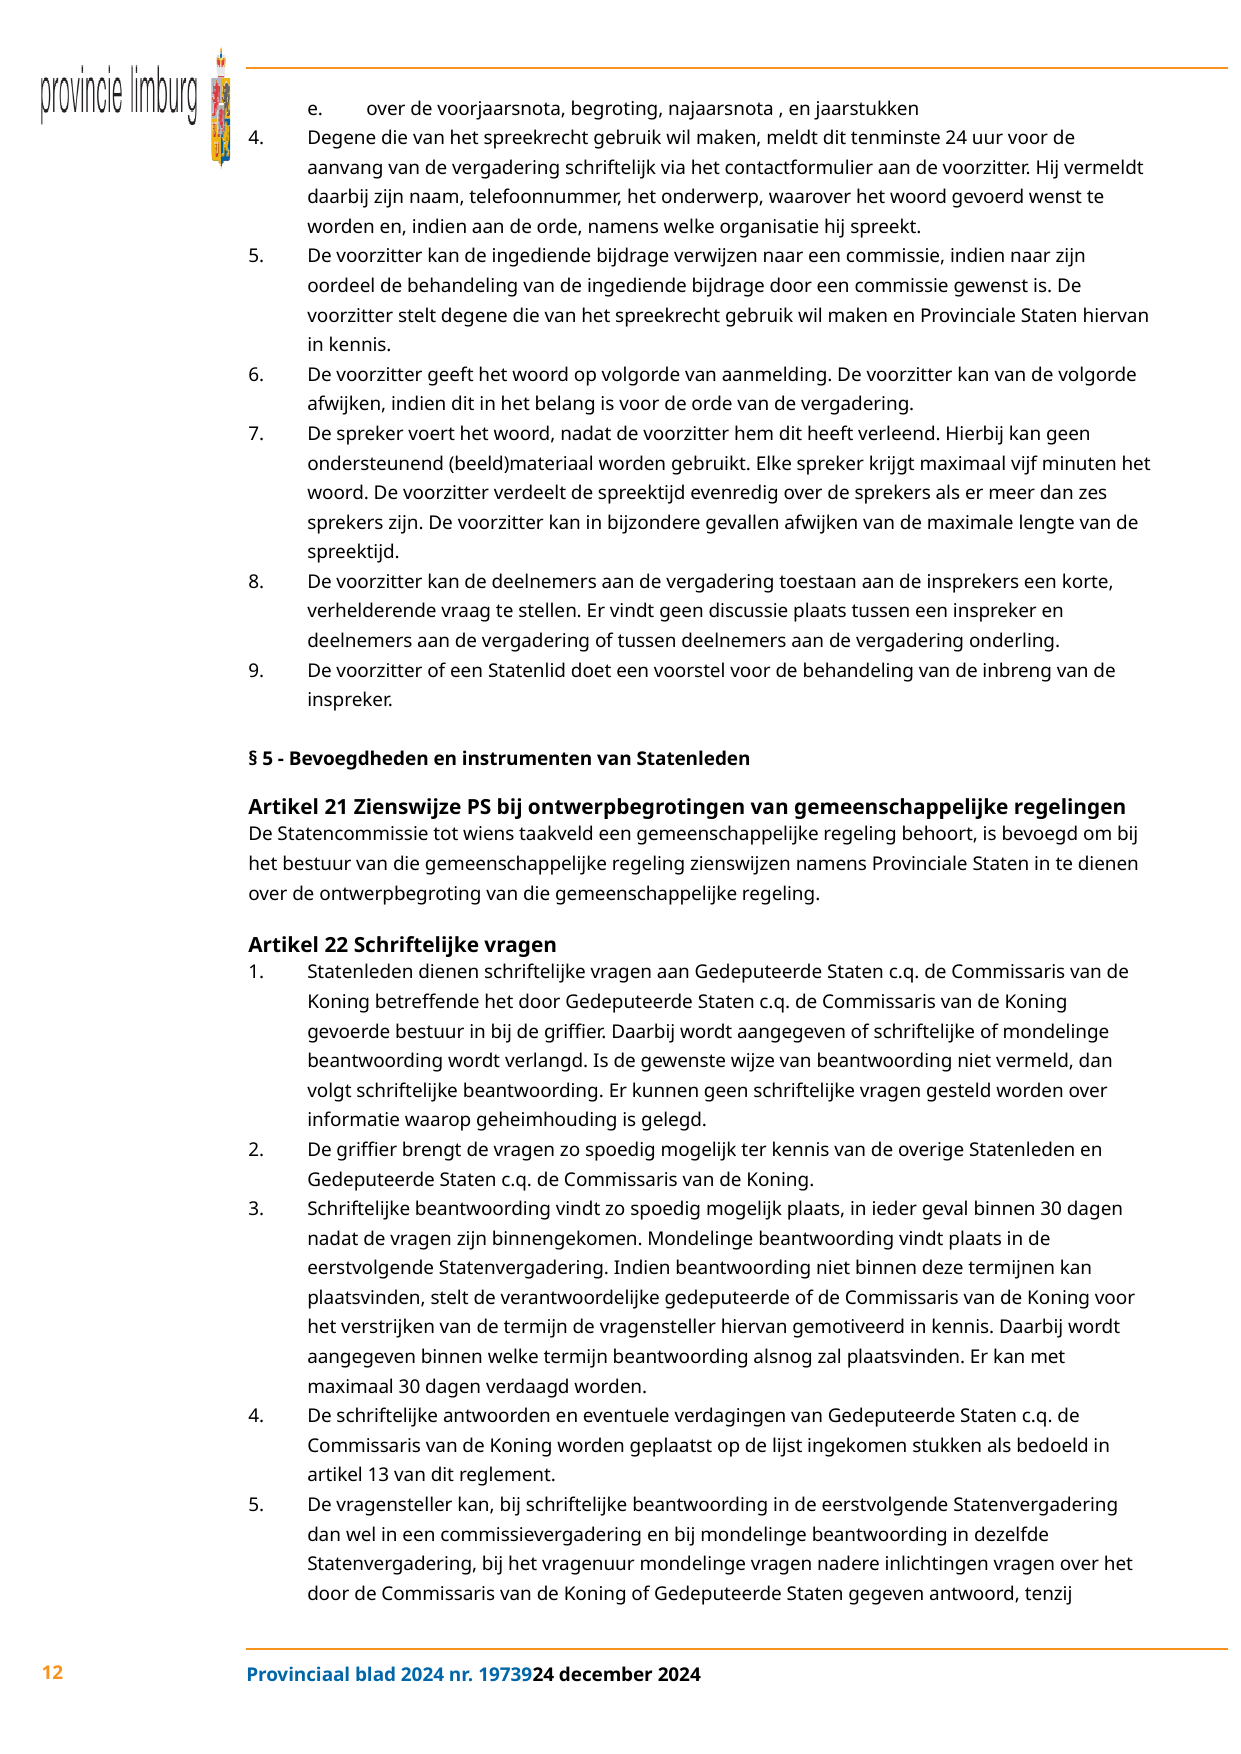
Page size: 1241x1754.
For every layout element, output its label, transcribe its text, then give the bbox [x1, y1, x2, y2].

list De voorzitter kan de deelnemers aan de vergadering toestaan aan de insprekers een korte, verhelderende vraag te stellen. Er vindt geen discussie plaats tussen een inspreker en deelnemers aan de vergadering of tussen deelnemers aan de vergadering onderling. [248, 568, 1152, 653]
text Artikel 22 Schriftelijke vragen [248, 930, 1152, 959]
list over de voorjaarsnota, begroting, najaarsnota , en jaarstukken [307, 95, 1152, 121]
list Statenleden dienen schriftelijke vragen aan Gedeputeerde Staten c.q. de Commissaris van de Koning betreffende het door Gedeputeerde Staten c.q. de Commissaris van de Koning gevoerde bestuur in bij de griffier. Daarbij wordt aangegeven of schriftelijke of mondelinge beantwoording wordt verlangd. Is de gewenste wijze van beantwoording niet vermeld, dan volgt schriftelijke beantwoording. Er kunnen geen schriftelijke vragen gesteld worden over informatie waarop geheimhouding is gelegd. [248, 959, 1152, 1132]
list Schriftelijke beantwoording vindt zo spoedig mogelijk plaats, in ieder geval binnen 30 dagen nadat de vragen zijn binnengekomen. Mondelinge beantwoording vindt plaats in de eerstvolgende Statenvergadering. Indien beantwoording niet binnen deze termijnen kan plaatsvinden, stelt de verantwoordelijke gedeputeerde of de Commissaris van de Koning voor het verstrijken van de termijn de vragensteller hiervan gemotiveerd in kennis. Daarbij wordt aangegeven binnen welke termijn beantwoording alsnog zal plaatsvinden. Er kan met maximaal 30 dagen verdaagd worden. [248, 1195, 1152, 1398]
picture [41, 47, 231, 172]
list De vragensteller kan, bij schriftelijke beantwoording in de eerstvolgende Statenvergadering dan wel in een commissievergadering en bij mondelinge beantwoording in dezelfde Statenvergadering, bij het vragenuur mondelinge vragen nadere inlichtingen vragen over het door de Commissaris van de Koning of Gedeputeerde Staten gegeven antwoord, tenzij [248, 1491, 1152, 1606]
list De schriftelijke antwoorden en eventuele verdagingen van Gedeputeerde Staten c.q. de Commissaris van de Koning worden geplaatst op de lijst ingekomen stukken als bedoeld in artikel 13 van dit reglement. [248, 1402, 1152, 1487]
text Artikel 21 Zienswijze PS bij ontwerpbegrotingen van gemeenschappelijke regelingen [248, 792, 1152, 821]
list De voorzitter kan de ingediende bijdrage verwijzen naar een commissie, indien naar zijn oordeel de behandeling van de ingediende bijdrage door een commissie gewenst is. De voorzitter stelt degene die van het spreekrecht gebruik wil maken en Provinciale Staten hiervan in kennis. [248, 243, 1152, 357]
list De spreker voert het woord, nadat de voorzitter hem dit heeft verleend. Hierbij kan geen ondersteunend (beeld)materiaal worden gebruikt. Elke spreker krijgt maximaal vijf minuten het woord. De voorzitter verdeelt de spreektijd evenredig over de sprekers als er meer dan zes sprekers zijn. De voorzitter kan in bijzondere gevallen afwijken van de maximale lengte van de spreektijd. [248, 420, 1152, 564]
list Degene die van het spreekrecht gebruik wil maken, meldt dit tenminste 24 uur voor de aanvang van de vergadering schriftelijk via het contactformulier aan de voorzitter. Hij vermeldt daarbij zijn naam, telefoonnummer, het onderwerp, waarover het woord gevoerd wenst te worden en, indien aan de orde, namens welke organisatie hij spreekt. [248, 124, 1152, 239]
list De voorzitter of een Statenlid doet een voorstel voor de behandeling van de inbreng van de inspreker. [248, 657, 1152, 712]
text De Statencommissie tot wiens taakveld een gemeenschappelijke regeling behoort, is bevoegd om bij het bestuur van die gemeenschappelijke regeling zienswijzen namens Provinciale Staten in te dienen over de ontwerpbegroting van die gemeenschappelijke regeling. [248, 821, 1152, 906]
list De voorzitter geeft het woord op volgorde van aanmelding. De voorzitter kan van de volgorde afwijken, indien dit in het belang is voor de orde van de vergadering. [248, 361, 1152, 416]
list De griffier brengt de vragen zo spoedig mogelijk ter kennis van de overige Statenleden en Gedeputeerde Staten c.q. de Commissaris van de Koning. [248, 1136, 1152, 1191]
text § 5 - Bevoegdheden en instrumenten van Statenleden [248, 746, 1152, 771]
